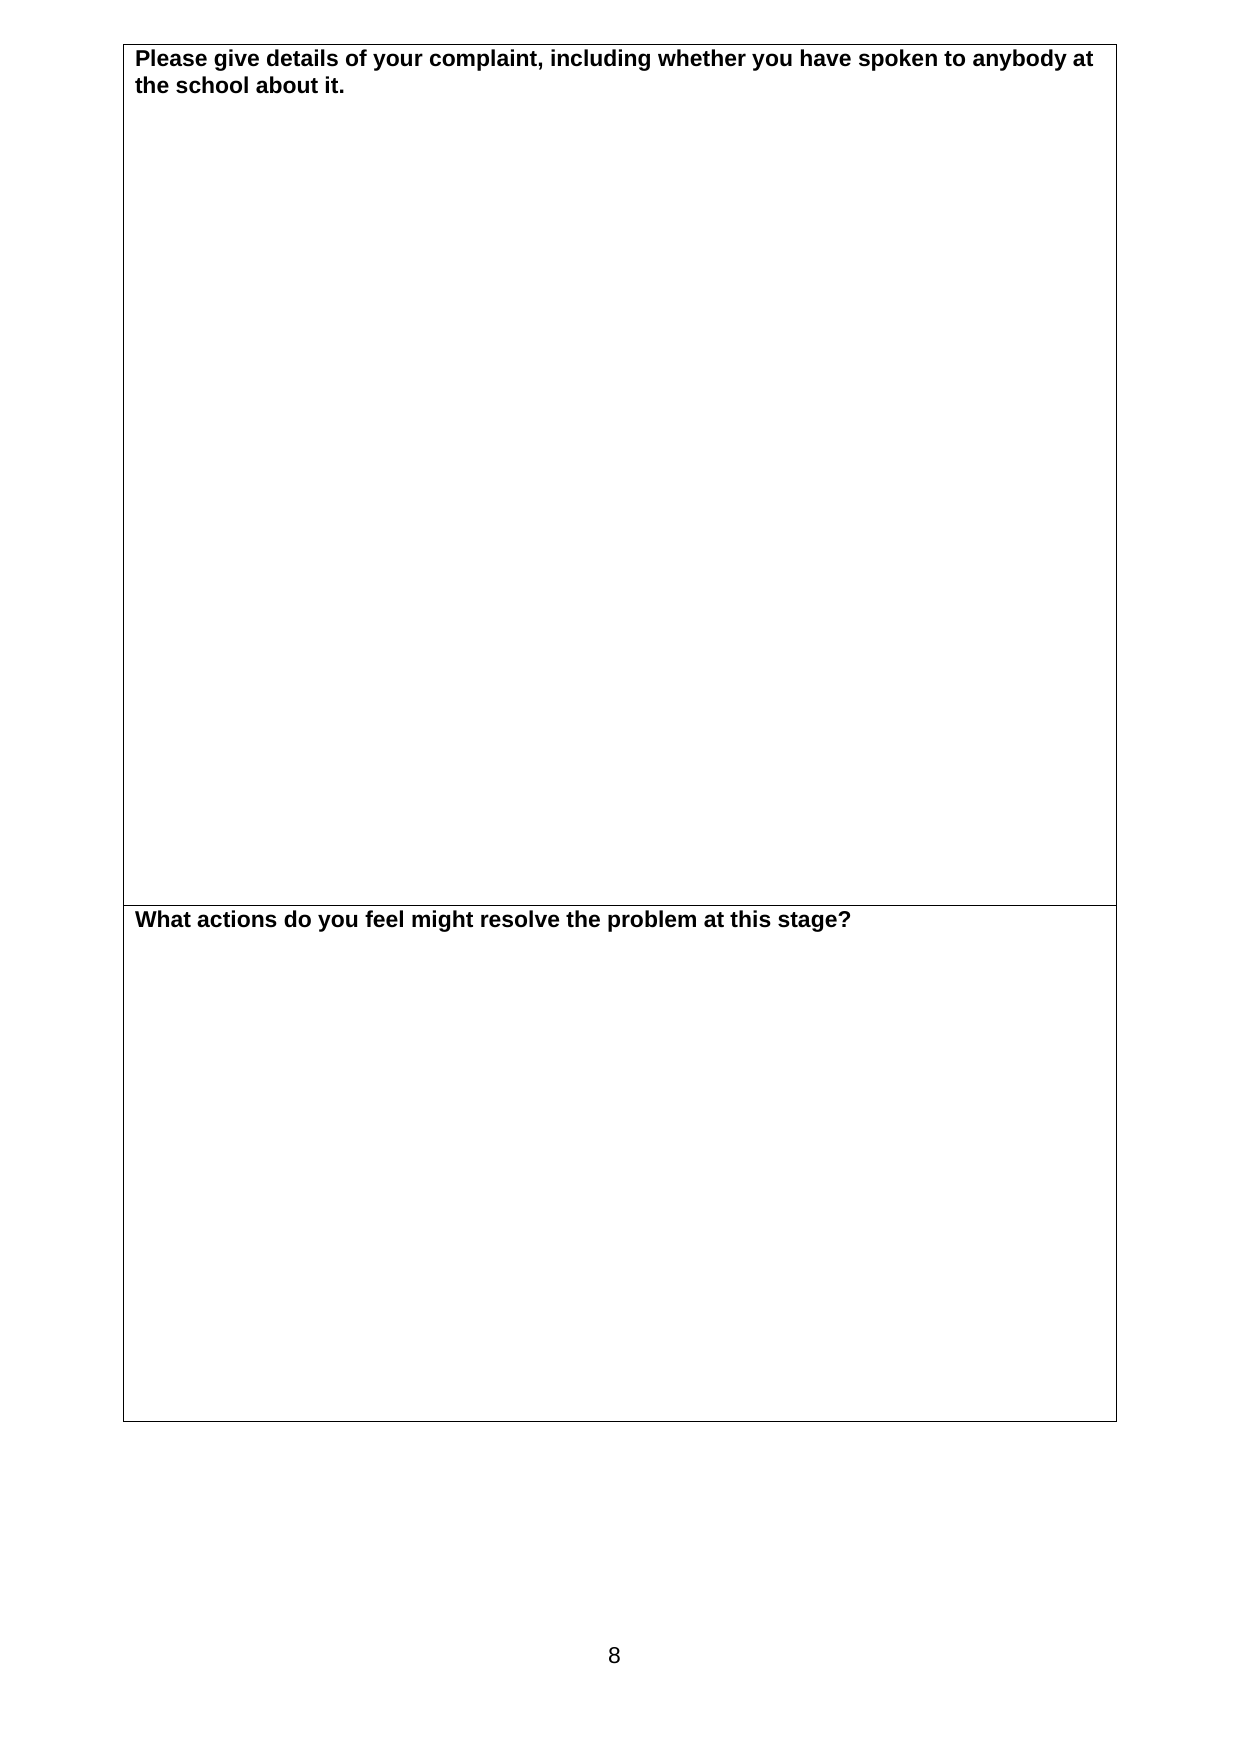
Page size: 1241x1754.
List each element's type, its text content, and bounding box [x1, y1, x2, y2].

table_cell Please give details of your complaint, including whether you have spoken to anybody at the school about it. [124, 45, 1116, 905]
table_cell What actions do you feel might resolve the problem at this stage? [124, 906, 1116, 1421]
